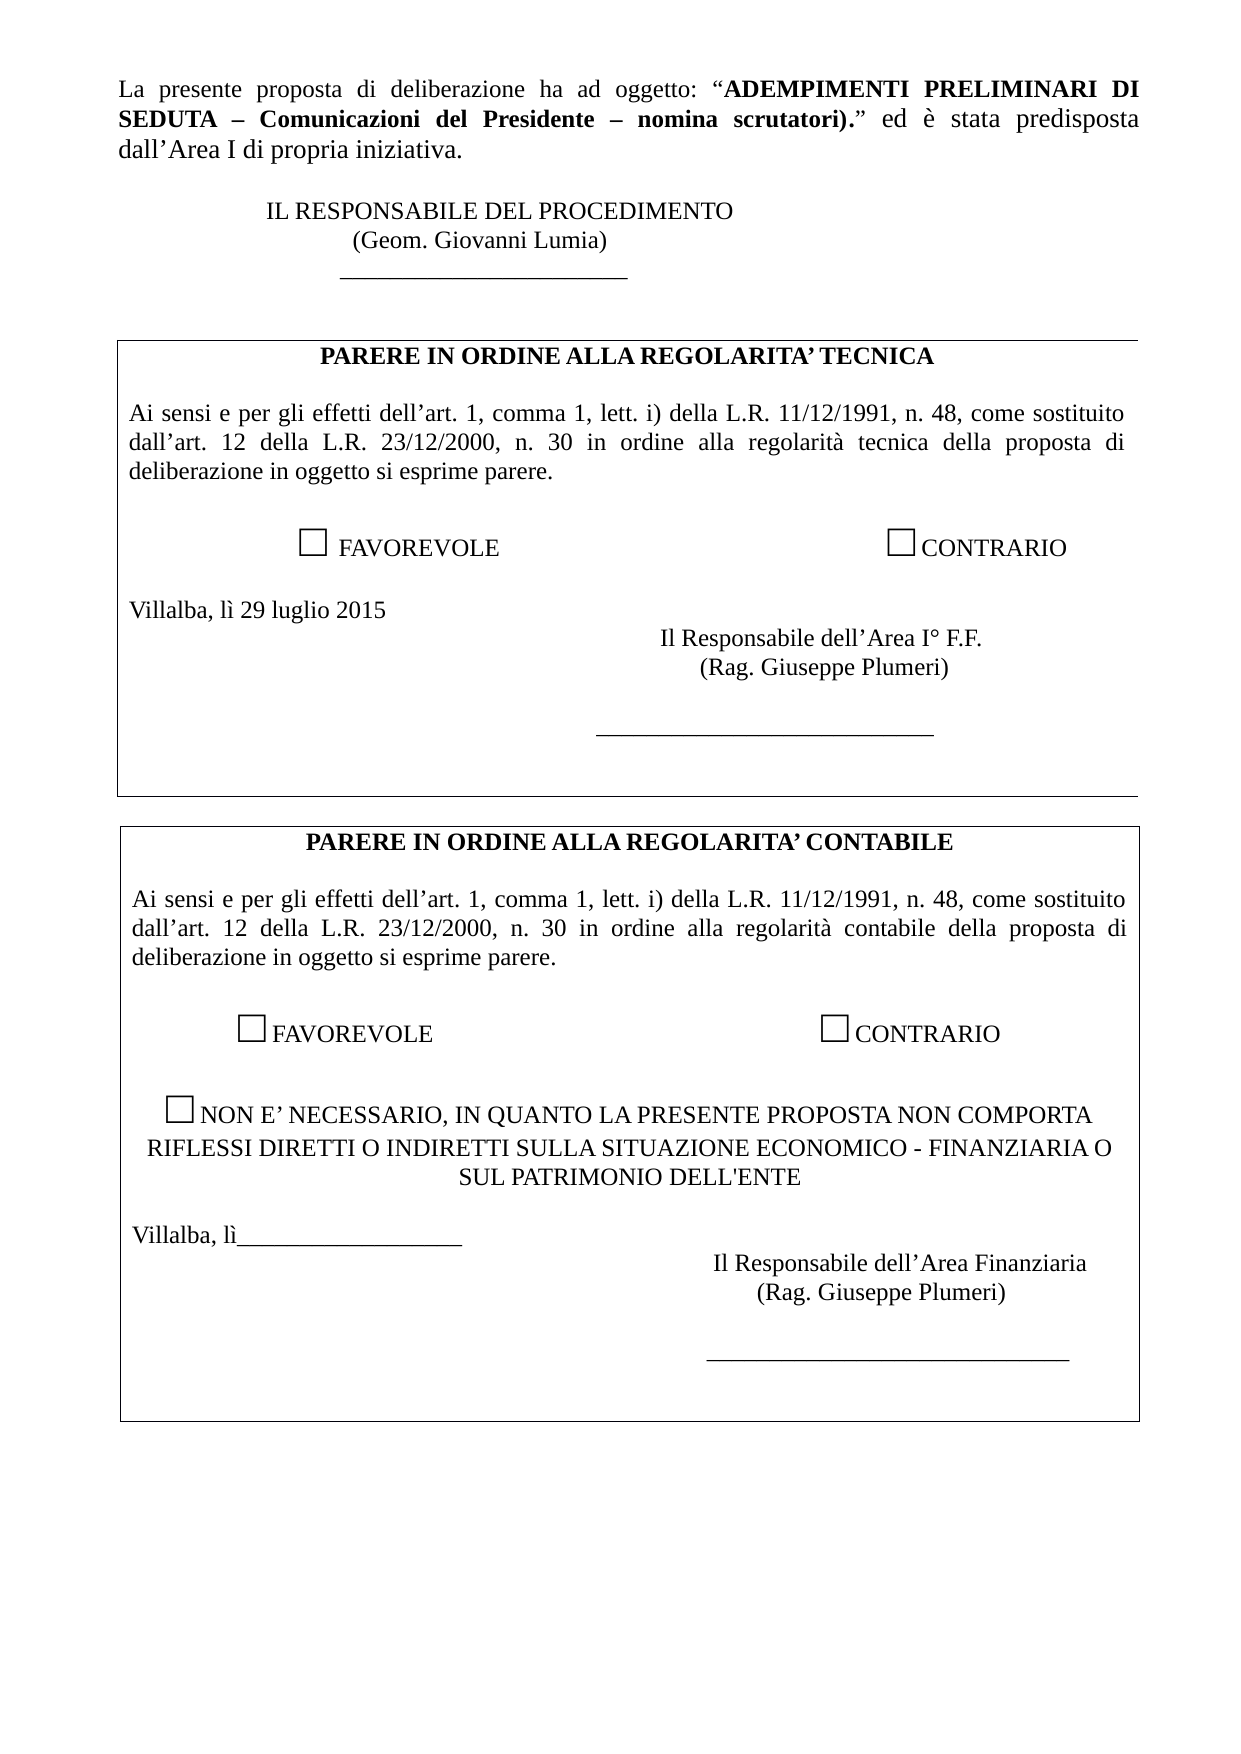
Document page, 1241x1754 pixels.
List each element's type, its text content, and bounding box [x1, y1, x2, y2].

table_header PARERE IN ORDINE ALLA REGOLARITA’ TECNICA Ai sensi e per gli effetti dell’art. 1, comma 1, lett. i) della L.R. 11/12/1991, n. 48, come sostituito dall’art. 12 della L.R. 23/12/2000, n. 30 in ordine alla regolarità tecnica della proposta di deliberazione in oggetto si esprime parere. □ FAVOREVOLE □ CONTRARIO Villalba, lì 29 luglio 2015 Il Responsabile dell’Area I° F.F. (Rag. Giuseppe Plumeri) ___________________________ [118, 341, 1137, 738]
table_cell [118, 767, 1137, 796]
table_cell [118, 739, 1137, 767]
table_header PARERE IN ORDINE ALLA REGOLARITA’ CONTABILE Ai sensi e per gli effetti dell’art. 1, comma 1, lett. i) della L.R. 11/12/1991, n. 48, come sostituito dall’art. 12 della L.R. 23/12/2000, n. 30 in ordine alla regolarità contabile della proposta di deliberazione in oggetto si esprime parere. □ FAVOREVOLE □ CONTRARIO □ NON E’ NECESSARIO, IN QUANTO LA PRESENTE PROPOSTA NON COMPORTA RIFLESSI DIRETTI O INDIRETTI SULLA SITUAZIONE ECONOMICO - FINANZIARIA O SUL PATRIMONIO DELL'ENTE Villalba, lì__________________ Il Responsabile dell’Area Finanziaria (Rag. Giuseppe Plumeri) _____________________________ [121, 827, 1139, 1421]
text (Geom. Giovanni Lumia) [118, 225, 1140, 253]
text _______________________ [118, 253, 1140, 282]
text La presente proposta di deliberazione ha ad oggetto: “ADEMPIMENTI PRELIMINARI DI SEDUTA – Comunicazioni del Presidente – nomina scrutatori).” ed è stata predisposta dall’Area I di propria iniziativa. [118, 74, 1140, 165]
text IL RESPONSABILE DEL PROCEDIMENTO [118, 196, 1140, 225]
